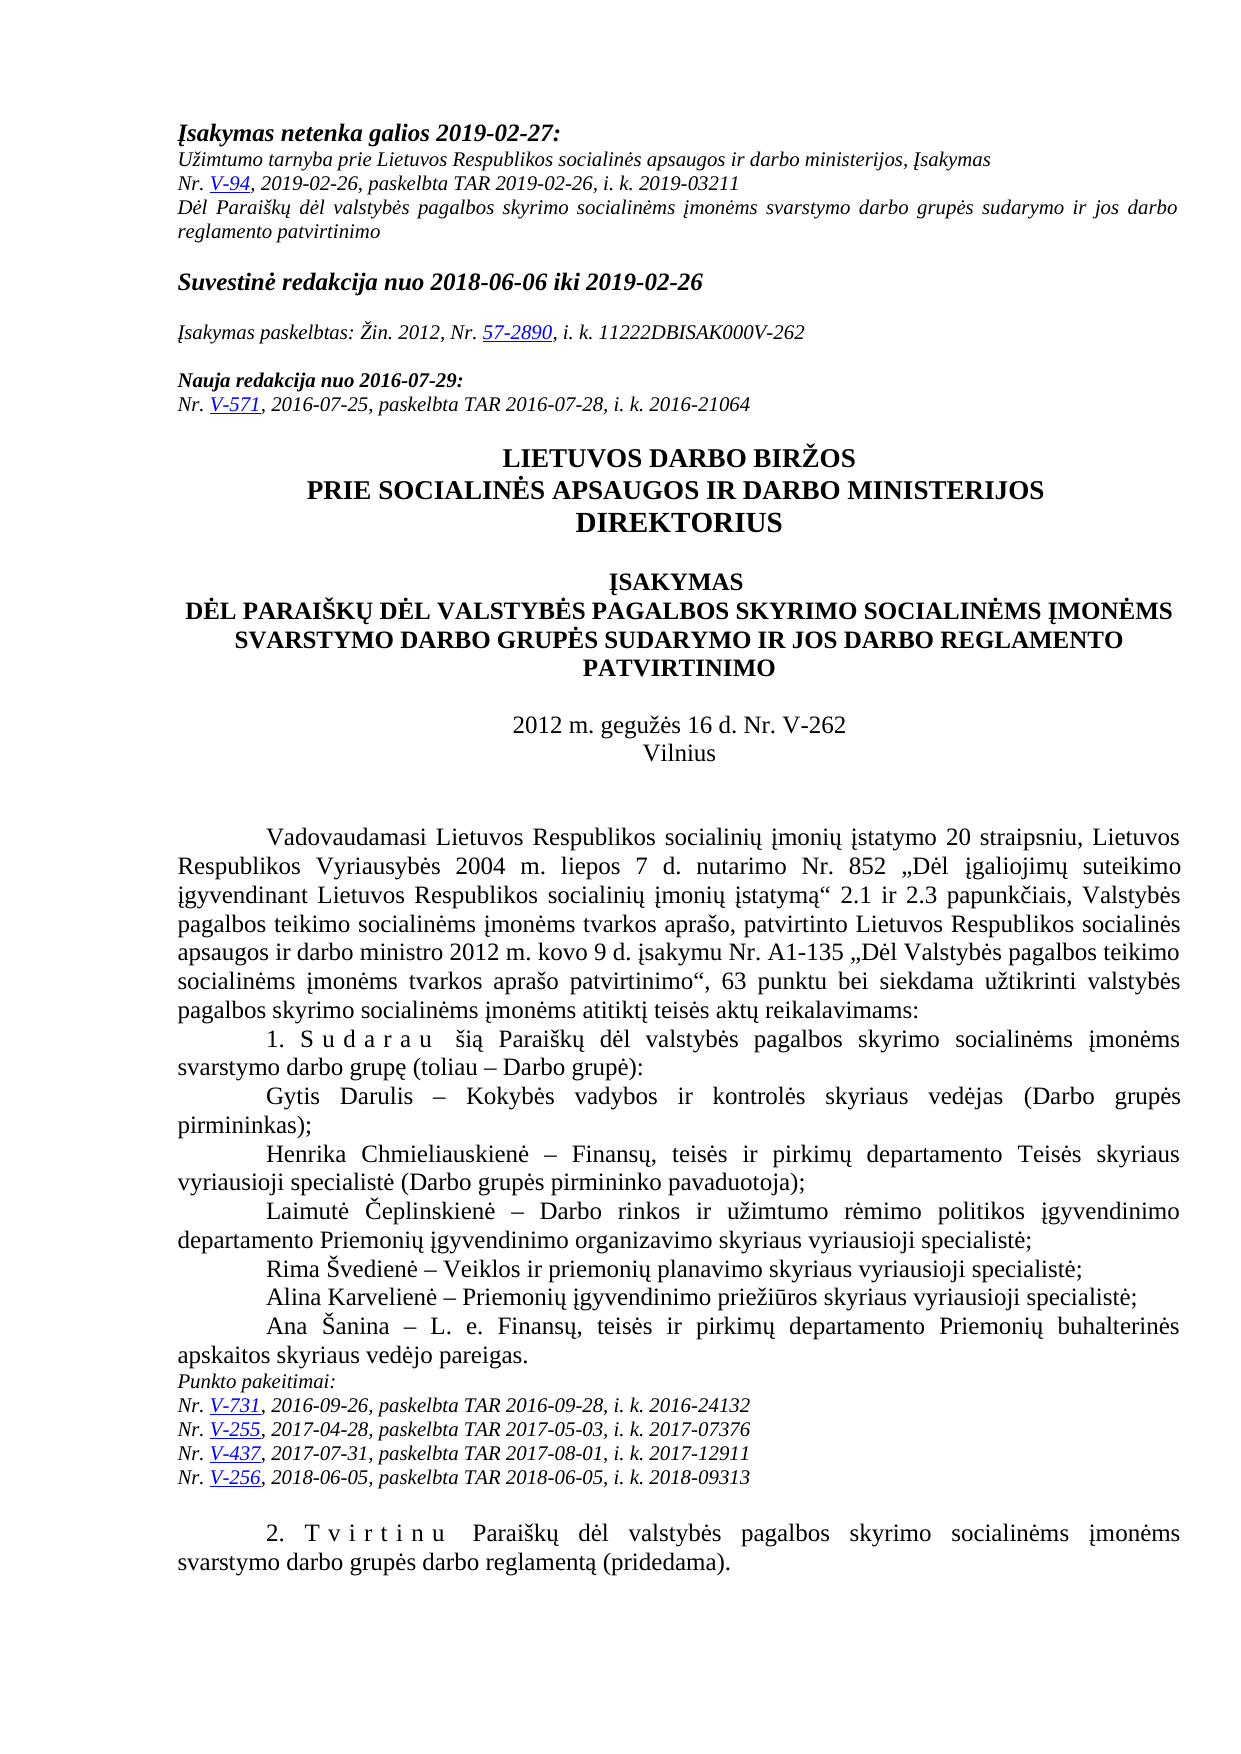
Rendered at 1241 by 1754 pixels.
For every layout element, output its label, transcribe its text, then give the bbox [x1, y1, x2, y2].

text Įsakymas paskelbtas: Žin. 2012, Nr. 57-2890, i. k. 11222DBISAK000V-262 [177, 320, 1181, 344]
text PRIE SOCIALINĖS APSAUGOS IR DARBO MINISTERIJOS [177, 474, 1181, 505]
text Nr. V-571, 2016-07-25, paskelbta TAR 2016-07-28, i. k. 2016-21064 [177, 392, 1181, 416]
text Gytis Darulis – Kokybės vadybos ir kontrolės skyriaus vedėjas (Darbo grupės pirmininkas); [177, 1081, 1181, 1139]
text Suvestinė redakcija nuo 2018-06-06 iki 2019-02-26 [177, 267, 1181, 296]
text DIREKTORIUS [177, 505, 1181, 538]
text LIETUVOS DARBO BIRŽOS [177, 443, 1181, 474]
text Nr. V-256, 2018-06-05, paskelbta TAR 2018-06-05, i. k. 2018-09313 [177, 1465, 1181, 1489]
text ĮSAKYMAS [177, 567, 1181, 596]
text 2012 m. gegužės 16 d. Nr. V-262 [177, 710, 1181, 738]
text Ana Šanina – L. e. Finansų, teisės ir pirkimų departamento Priemonių buhalterinės apskaitos skyriaus vedėjo pareigas. [177, 1311, 1181, 1369]
text Nauja redakcija nuo 2016-07-29: [177, 368, 1181, 392]
text 1. Sudarau šią Paraiškų dėl valstybės pagalbos skyrimo socialinėms įmonėms svarstymo darbo grupę (toliau – Darbo grupė): [177, 1024, 1181, 1081]
text Laimutė Čeplinskienė – Darbo rinkos ir užimtumo rėmimo politikos įgyvendinimo departamento Priemonių įgyvendinimo organizavimo skyriaus vyriausioji specialistė; [177, 1196, 1181, 1254]
text Punkto pakeitimai: [177, 1369, 1181, 1393]
text Įsakymas netenka galios 2019-02-27: [177, 118, 1181, 147]
text Rima Švedienė – Veiklos ir priemonių planavimo skyriaus vyriausioji specialistė; [177, 1254, 1181, 1282]
text Užimtumo tarnyba prie Lietuvos Respublikos socialinės apsaugos ir darbo ministerijos, Įsakymas [177, 147, 1181, 171]
text 2. Tvirtinu Paraiškų dėl valstybės pagalbos skyrimo socialinėms įmonėms svarstymo darbo grupės darbo reglamentą (pridedama). [177, 1518, 1181, 1575]
text Henrika Chmieliauskienė – Finansų, teisės ir pirkimų departamento Teisės skyriaus vyriausioji specialistė (Darbo grupės pirmininko pavaduotoja); [177, 1139, 1181, 1196]
text Nr. V-94, 2019-02-26, paskelbta TAR 2019-02-26, i. k. 2019-03211 [177, 171, 1181, 195]
text Nr. V-255, 2017-04-28, paskelbta TAR 2017-05-03, i. k. 2017-07376 [177, 1417, 1181, 1441]
text Alina Karvelienė – Priemonių įgyvendinimo priežiūros skyriaus vyriausioji specialistė; [177, 1282, 1181, 1311]
text Vadovaudamasi Lietuvos Respublikos socialinių įmonių įstatymo 20 straipsniu, Lietuvos Respublikos Vyriausybės 2004 m. liepos 7 d. nutarimo Nr. 852 „Dėl įgaliojimų suteikimo įgyvendinant Lietuvos Respublikos socialinių įmonių įstatymą“ 2.1 ir 2.3 papunkčiais, Valstybės pagalbos teikimo socialinėms įmonėms tvarkos aprašo, patvirtinto Lietuvos Respublikos socialinės apsaugos ir darbo ministro 2012 m. kovo 9 d. įsakymu Nr. A1-135 „Dėl Valstybės pagalbos teikimo socialinėms įmonėms tvarkos aprašo patvirtinimo“, 63 punktu bei siekdama užtikrinti valstybės pagalbos skyrimo socialinėms įmonėms atitiktį teisės aktų reikalavimams: [177, 822, 1181, 1024]
text Dėl Paraiškų dėl valstybės pagalbos skyrimo socialinėms įmonėms svarstymo darbo grupės sudarymo ir jos darbo reglamento patvirtinimo [177, 195, 1181, 243]
text Nr. V-437, 2017-07-31, paskelbta TAR 2017-08-01, i. k. 2017-12911 [177, 1441, 1181, 1465]
text DĖL PARAIŠKŲ DĖL VALSTYBĖS PAGALBOS SKYRIMO SOCIALINĖMS ĮMONĖMS SVARSTYMO DARBO GRUPĖS SUDARYMO IR JOS DARBO REGLAMENTO PATVIRTINIMO [177, 596, 1181, 682]
text Nr. V-731, 2016-09-26, paskelbta TAR 2016-09-28, i. k. 2016-24132 [177, 1393, 1181, 1417]
text Vilnius [177, 738, 1181, 767]
